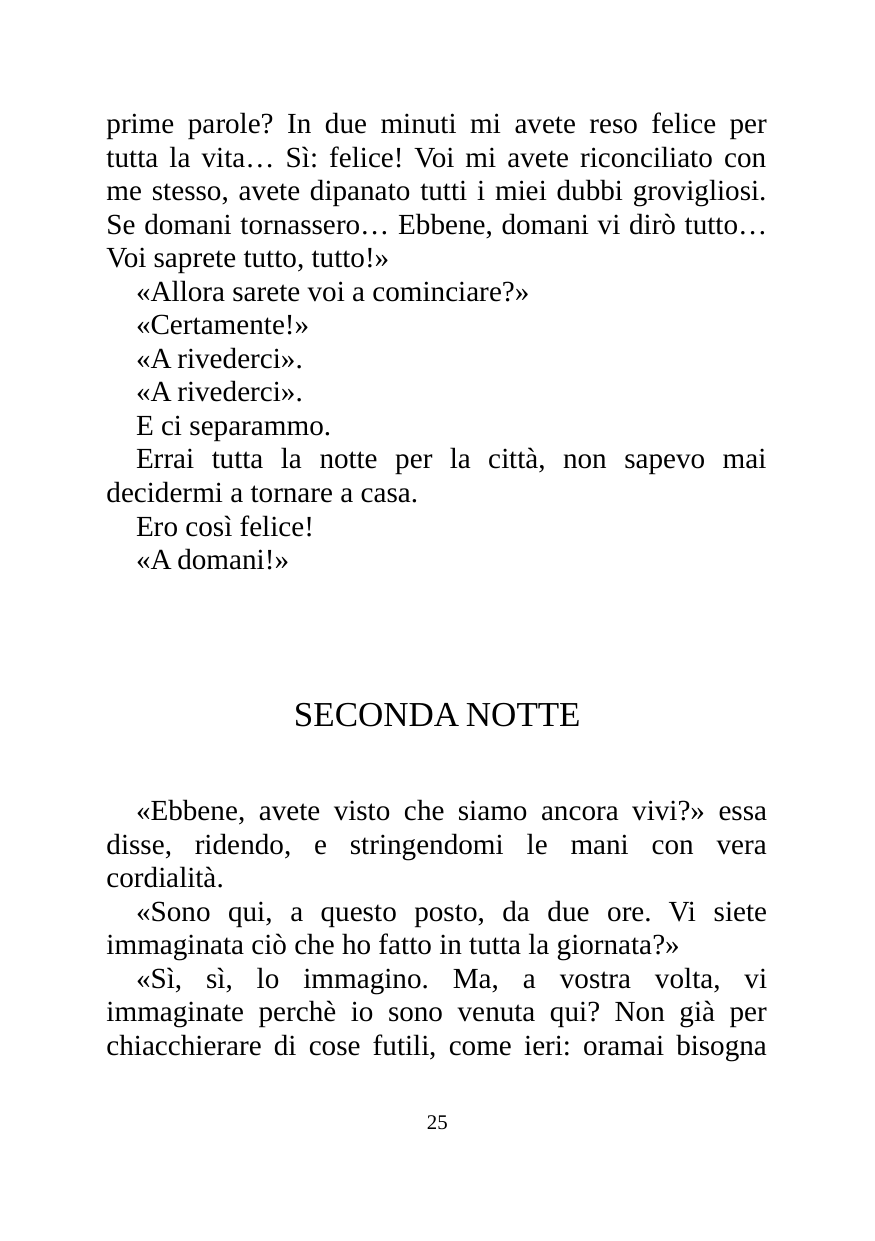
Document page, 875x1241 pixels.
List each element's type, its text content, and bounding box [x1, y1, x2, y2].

text «Sono qui, a questo posto, da due ore. Vi siete immaginata ciò che ho fatto in tutta la giornata?» [106, 894, 768, 961]
text prime parole? In due minuti mi avete reso felice per tutta la vita… Sì: felice! Voi mi avete riconciliato con me stesso, avete dipanato tutti i miei dubbi grovigliosi. Se domani tornassero… Ebbene, domani vi dirò tutto… Voi saprete tutto, tutto!» [106, 106, 768, 274]
text «Sì, sì, lo immagino. Ma, a vostra volta, vi immaginate perchè io sono venuta qui? Non già per chiacchierare di cose futili, come ieri: oramai bisogna [106, 961, 768, 1062]
text «Allora sarete voi a cominciare?» [106, 274, 768, 307]
text Errai tutta la notte per la città, non sapevo mai decidermi a tornare a casa. [106, 442, 768, 509]
text Ero così felice! [106, 509, 768, 542]
text E ci separammo. [106, 408, 768, 442]
text «A rivederci». [106, 374, 768, 408]
text «A domani!» [106, 542, 768, 576]
text «A rivederci». [106, 341, 768, 374]
text «Ebbene, avete visto che siamo ancora vivi?» essa disse, ridendo, e stringendomi le mani con vera cordialità. [106, 793, 768, 894]
subtitle SECONDA NOTTE [106, 694, 768, 734]
text «Certamente!» [106, 307, 768, 341]
